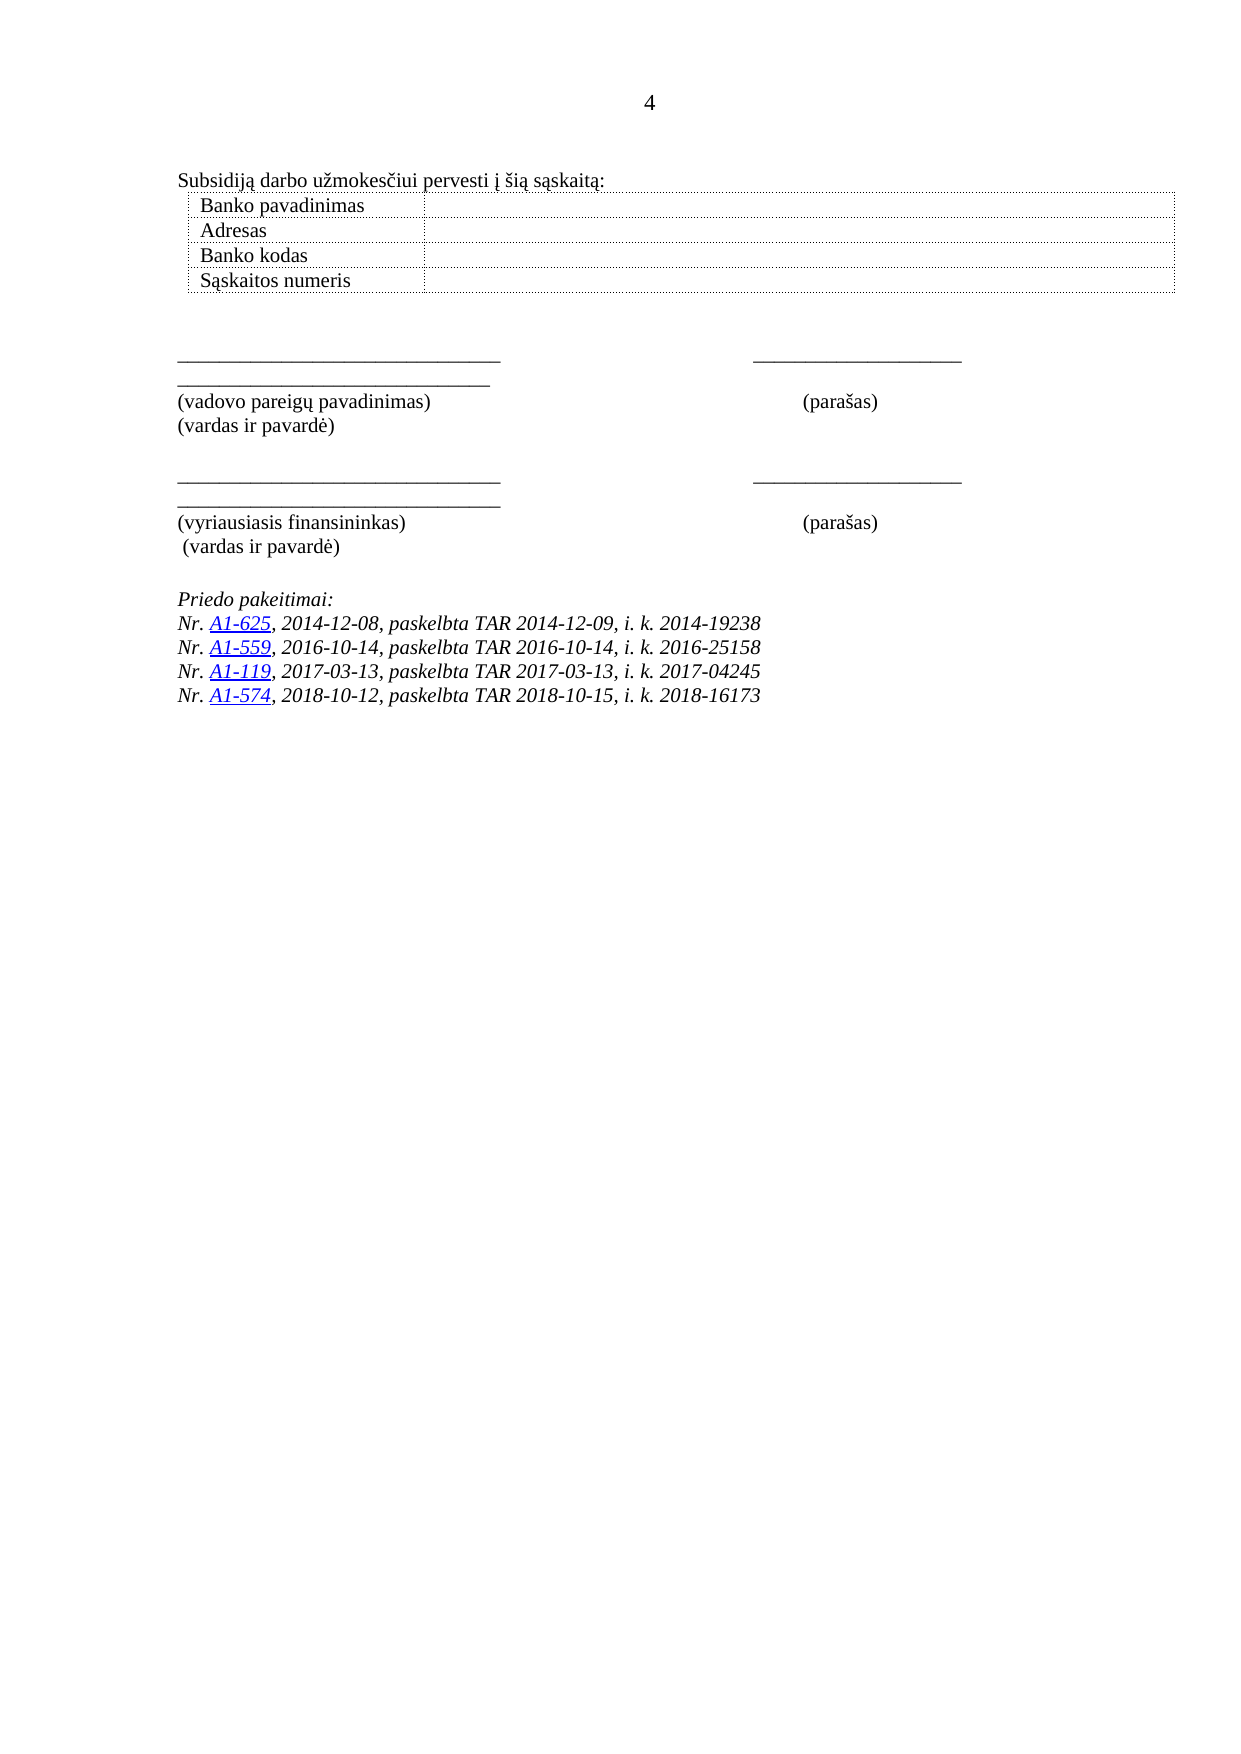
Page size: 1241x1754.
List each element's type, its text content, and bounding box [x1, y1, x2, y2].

text _______________________________ ____________________ _______________________________ [177, 461, 1122, 509]
table_cell Adresas [189, 217, 425, 242]
table_cell [425, 242, 1175, 267]
table_header [425, 192, 1175, 217]
text (vadovo pareigų pavadinimas) (parašas) (vardas ir pavardė) [177, 389, 1122, 437]
table_header Banko pavadinimas [189, 192, 425, 217]
table_cell [425, 267, 1175, 292]
table_cell Banko kodas [189, 242, 425, 267]
text Nr. A1-625, 2014-12-08, paskelbta TAR 2014-12-09, i. k. 2014-19238 [177, 611, 1122, 634]
text Subsidiją darbo užmokesčiui pervesti į šią sąskaitą: [177, 167, 1122, 192]
text Nr. A1-574, 2018-10-12, paskelbta TAR 2018-10-15, i. k. 2018-16173 [177, 683, 1122, 707]
text Nr. A1-119, 2017-03-13, paskelbta TAR 2017-03-13, i. k. 2017-04245 [177, 659, 1122, 683]
table_cell [425, 217, 1175, 242]
text (vyriausiasis finansininkas) (parašas) (vardas ir pavardė) [177, 509, 1122, 558]
table_cell Sąskaitos numeris [189, 267, 425, 292]
text Nr. A1-559, 2016-10-14, paskelbta TAR 2016-10-14, i. k. 2016-25158 [177, 634, 1122, 659]
text _______________________________ ____________________ ______________________________ [177, 341, 1122, 389]
text Priedo pakeitimai: [177, 586, 1122, 611]
